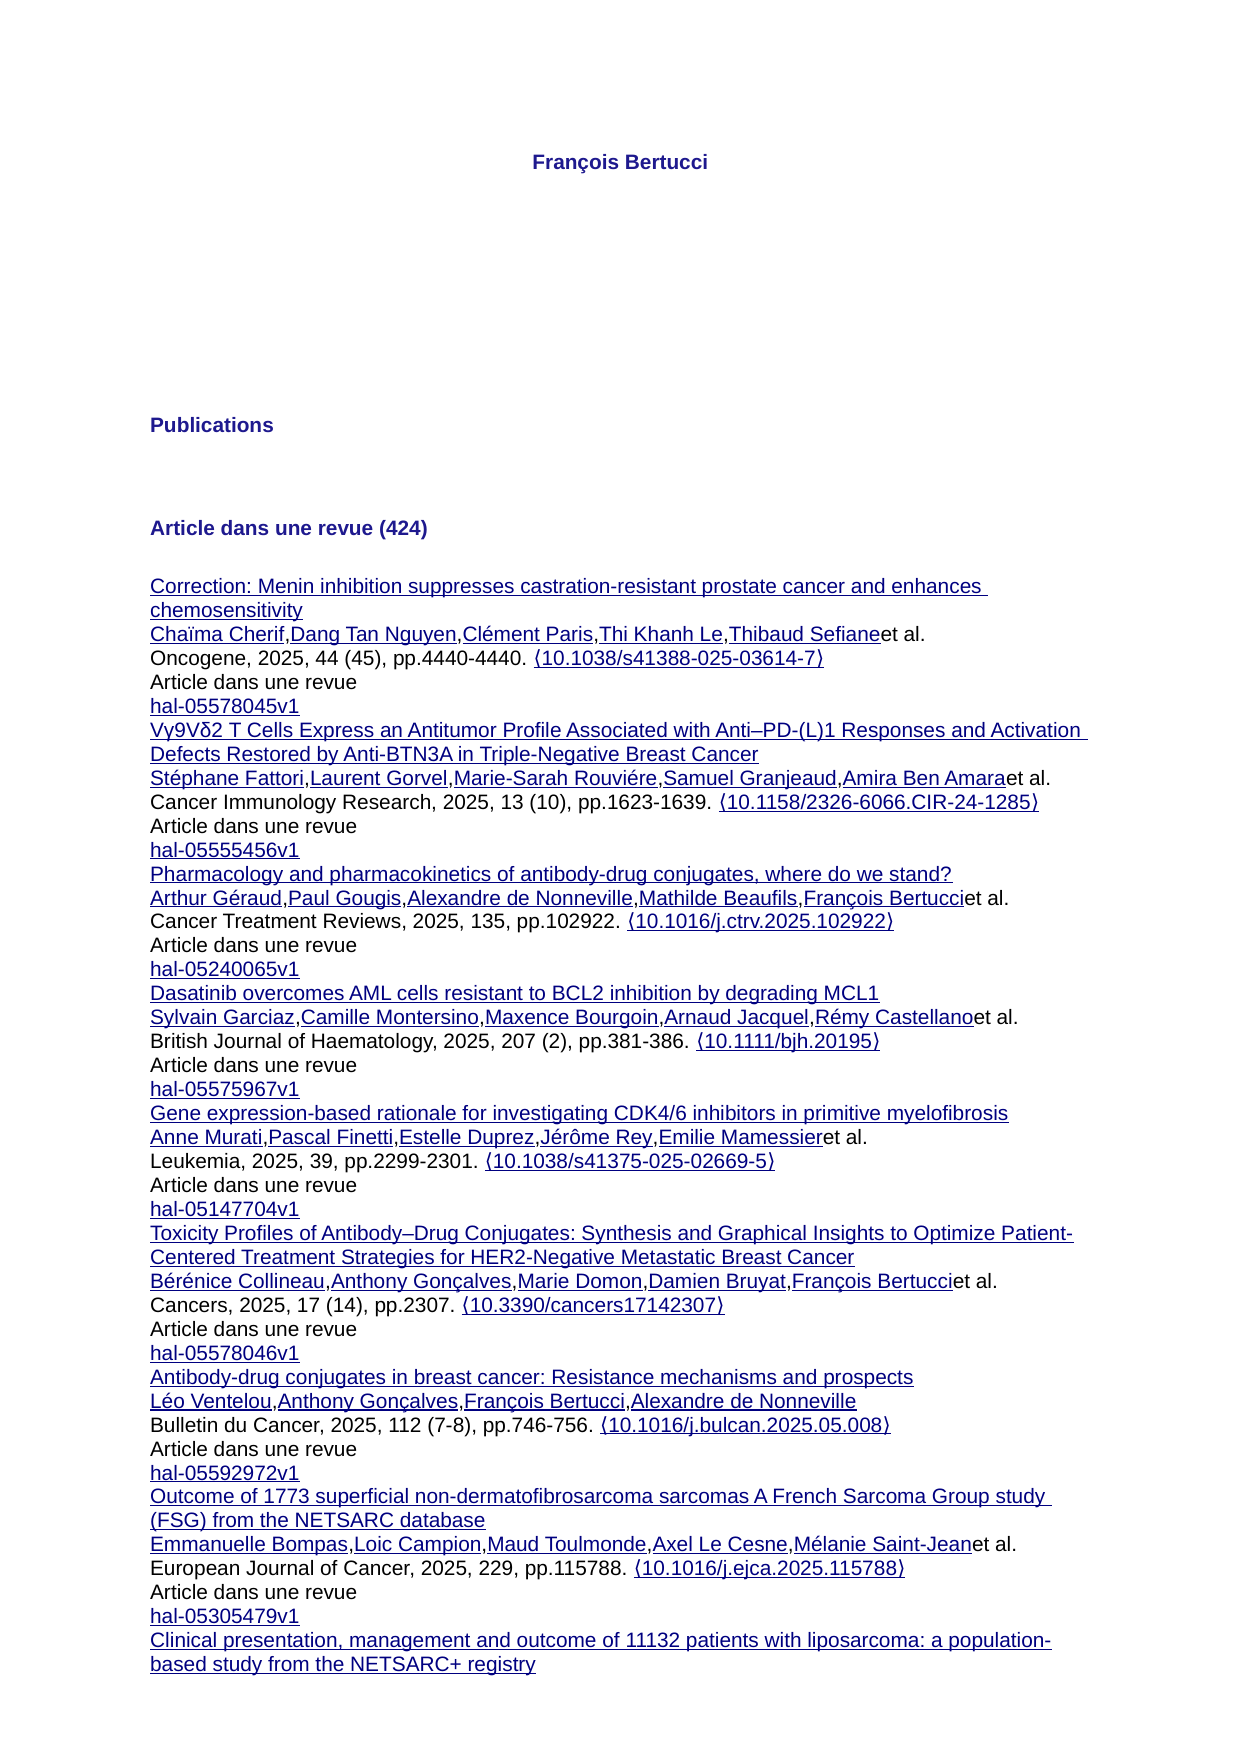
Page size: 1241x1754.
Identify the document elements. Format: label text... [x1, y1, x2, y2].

table_cell Outcome of 1773 superficial non-dermatofibrosarcoma sarcomas A French Sarcoma Group study (FSG) from the NETSARC database Emmanuelle Bompas,Loic Campion,Maud Toulmonde,Axel Le Cesne,Mélanie Saint-Jeanet al. European Journal of Cancer, 2025, 229, pp.115788. ⟨10.1016/j.ejca.2025.115788⟩ Article dans une revue hal-05305479v1 [150, 1484, 1090, 1628]
table_cell Pharmacology and pharmacokinetics of antibody-drug conjugates, where do we stand? Arthur Géraud,Paul Gougis,Alexandre de Nonneville,Mathilde Beaufils,François Bertucciet al. Cancer Treatment Reviews, 2025, 135, pp.102922. ⟨10.1016/j.ctrv.2025.102922⟩ Article dans une revue hal-05240065v1 [150, 861, 1090, 981]
table_cell Toxicity Profiles of Antibody–Drug Conjugates: Synthesis and Graphical Insights to Optimize Patient-Centered Treatment Strategies for HER2-Negative Metastatic Breast Cancer Bérénice Collineau,Anthony Gonçalves,Marie Domon,Damien Bruyat,François Bertucciet al. Cancers, 2025, 17 (14), pp.2307. ⟨10.3390/cancers17142307⟩ Article dans une revue hal-05578046v1 [150, 1221, 1090, 1364]
table_cell Antibody-drug conjugates in breast cancer: Resistance mechanisms and prospects Léo Ventelou,Anthony Gonçalves,François Bertucci,Alexandre de Nonneville Bulletin du Cancer, 2025, 112 (7-8), pp.746-756. ⟨10.1016/j.bulcan.2025.05.008⟩ Article dans une revue hal-05592972v1 [150, 1365, 1090, 1484]
subtitle Article dans une revue (424) [150, 516, 1090, 539]
table_header Correction: Menin inhibition suppresses castration-resistant prostate cancer and enhances chemosensitivity Chaïma Cherif,Dang Tan Nguyen,Clément Paris,Thi Khanh Le,Thibaud Sefianeet al. Oncogene, 2025, 44 (45), pp.4440-4440. ⟨10.1038/s41388-025-03614-7⟩ Article dans une revue hal-05578045v1 [150, 574, 1090, 718]
table_cell Vγ9Vδ2 T Cells Express an Antitumor Profile Associated with Anti–PD-(L)1 Responses and Activation Defects Restored by Anti-BTN3A in Triple-Negative Breast Cancer Stéphane Fattori,Laurent Gorvel,Marie-Sarah Rouviére,Samuel Granjeaud,Amira Ben Amaraet al. Cancer Immunology Research, 2025, 13 (10), pp.1623-1639. ⟨10.1158/2326-6066.CIR-24-1285⟩ Article dans une revue hal-05555456v1 [150, 718, 1090, 861]
subtitle François Bertucci [150, 150, 1090, 174]
table_cell Clinical presentation, management and outcome of 11132 patients with liposarcoma: a population-based study from the NETSARC+ registry [150, 1628, 1090, 1676]
table_cell Gene expression-based rationale for investigating CDK4/6 inhibitors in primitive myelofibrosis Anne Murati,Pascal Finetti,Estelle Duprez,Jérôme Rey,Emilie Mamessieret al. Leukemia, 2025, 39, pp.2299-2301. ⟨10.1038/s41375-025-02669-5⟩ Article dans une revue hal-05147704v1 [150, 1101, 1090, 1221]
subtitle Publications [150, 412, 1090, 436]
table_cell Dasatinib overcomes AML cells resistant to BCL2 inhibition by degrading MCL1 Sylvain Garciaz,Camille Montersino,Maxence Bourgoin,Arnaud Jacquel,Rémy Castellanoet al. British Journal of Haematology, 2025, 207 (2), pp.381-386. ⟨10.1111/bjh.20195⟩ Article dans une revue hal-05575967v1 [150, 981, 1090, 1101]
